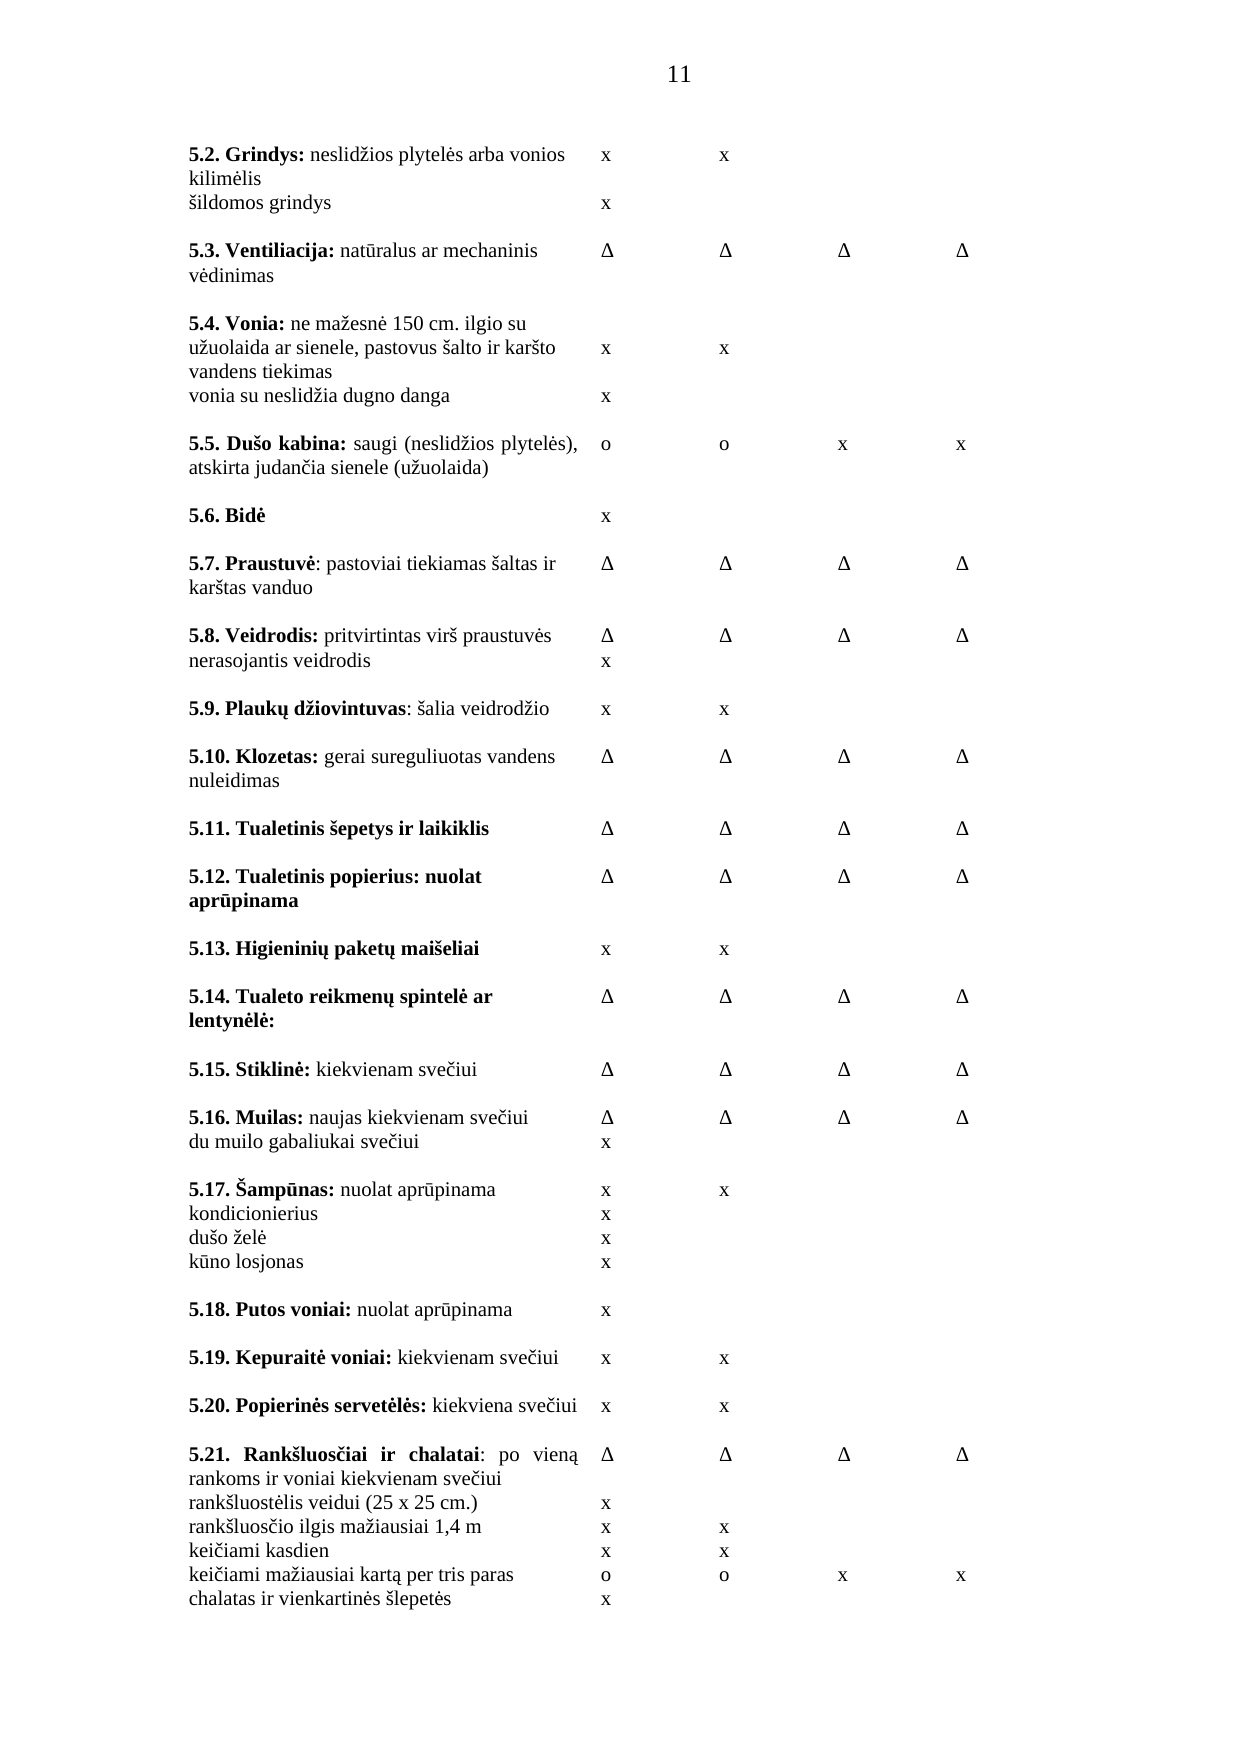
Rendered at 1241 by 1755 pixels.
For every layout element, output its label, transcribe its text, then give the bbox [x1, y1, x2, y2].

table_cell [1063, 503, 1181, 527]
table_cell [826, 1153, 944, 1177]
table_cell [177, 287, 589, 311]
table_cell 5.2. Grindys: neslidžios plytelės arba vonios kilimėlis [177, 142, 589, 190]
table_cell [1063, 311, 1181, 383]
table_cell dušo želė [177, 1225, 589, 1249]
table_cell Δ [589, 864, 708, 912]
table_cell [177, 1153, 589, 1177]
table_cell x [589, 1586, 708, 1610]
table_cell [708, 1201, 826, 1225]
table_cell [944, 1177, 1063, 1201]
table_cell keičiami kasdien [177, 1538, 589, 1562]
table_cell [944, 960, 1063, 984]
table_cell [1063, 190, 1181, 214]
table_cell [826, 479, 944, 503]
table_cell [1063, 912, 1181, 936]
table_cell [944, 1081, 1063, 1105]
table_cell x [589, 1201, 708, 1225]
table_cell [944, 1201, 1063, 1225]
table_cell [826, 1177, 944, 1201]
table_cell [589, 672, 708, 696]
table_cell [708, 1129, 826, 1153]
table_cell x [826, 431, 944, 479]
table_cell x [589, 1514, 708, 1538]
table_cell Δ [708, 1105, 826, 1129]
table_cell Δ [944, 624, 1063, 647]
table_cell [177, 912, 589, 936]
table_cell [708, 599, 826, 623]
table_cell [589, 599, 708, 623]
table_cell o [589, 431, 708, 479]
table_cell nerasojantis veidrodis [177, 648, 589, 672]
table_cell Δ [944, 744, 1063, 792]
table_cell 5.15. Stiklinė: kiekvienam svečiui [177, 1057, 589, 1081]
table_cell [1063, 792, 1181, 816]
table_cell [1063, 479, 1181, 503]
table_cell [1063, 1418, 1181, 1442]
table_cell [826, 1514, 944, 1538]
table_cell x [708, 1345, 826, 1369]
table_cell x [826, 1562, 944, 1586]
table_cell Δ [944, 1057, 1063, 1081]
table_cell Δ [708, 624, 826, 647]
table_cell [1063, 239, 1181, 287]
table_cell x [708, 1394, 826, 1417]
table_cell [944, 479, 1063, 503]
table_cell [589, 1418, 708, 1442]
table_cell x [589, 696, 708, 720]
table_cell [708, 407, 826, 431]
table_cell x [708, 311, 826, 383]
table_cell [826, 1297, 944, 1321]
table_cell 5.16. Muilas: naujas kiekvienam svečiui [177, 1105, 589, 1129]
table_cell [1063, 1538, 1181, 1562]
table_cell Δ [944, 816, 1063, 840]
table_cell Δ [708, 551, 826, 599]
table_cell [708, 214, 826, 238]
table_cell 5.3. Ventiliacija: natūralus ar mechaninis vėdinimas [177, 239, 589, 287]
table_cell [1063, 936, 1181, 960]
table_cell Δ [826, 1105, 944, 1129]
table_cell [708, 1297, 826, 1321]
table_cell [826, 672, 944, 696]
table_cell [1063, 1369, 1181, 1393]
table_cell [708, 287, 826, 311]
table_cell Δ [826, 624, 944, 647]
table_cell 5.14. Tualeto reikmenų spintelė ar lentynėlė: [177, 984, 589, 1032]
table_cell Δ [589, 239, 708, 287]
table_cell rankšluostėlis veidui (25 x 25 cm.) [177, 1490, 589, 1514]
table_cell o [589, 1562, 708, 1586]
table_cell [826, 311, 944, 383]
table_cell [826, 1273, 944, 1297]
table_cell [944, 1033, 1063, 1057]
table_cell [1063, 1562, 1181, 1586]
table_cell keičiami mažiausiai kartą per tris paras [177, 1562, 589, 1586]
table_cell Δ [589, 744, 708, 792]
table_cell [1063, 672, 1181, 696]
table_cell chalatas ir vienkartinės šlepetės [177, 1586, 589, 1610]
table_cell [589, 1153, 708, 1177]
table_cell 5.6. Bidė [177, 503, 589, 527]
table_cell [177, 479, 589, 503]
table_cell Δ [944, 551, 1063, 599]
table_cell kondicionierius [177, 1201, 589, 1225]
table_cell [944, 527, 1063, 551]
table_cell [1063, 287, 1181, 311]
table_cell [177, 1081, 589, 1105]
table_cell x [944, 1562, 1063, 1586]
table_cell [1063, 1129, 1181, 1153]
table_cell [1063, 1249, 1181, 1273]
table_cell [944, 1538, 1063, 1562]
table_cell [826, 1369, 944, 1393]
table_cell [826, 118, 944, 142]
table_cell [944, 1225, 1063, 1249]
table_cell 5.18. Putos voniai: nuolat aprūpinama [177, 1297, 589, 1321]
table_cell [1063, 1586, 1181, 1610]
table_cell [177, 1321, 589, 1345]
table_cell [1063, 407, 1181, 431]
table_cell [1063, 1610, 1181, 1634]
table_cell [177, 840, 589, 864]
table_cell [1063, 1345, 1181, 1369]
table_cell x [708, 936, 826, 960]
table_cell Δ [944, 1442, 1063, 1490]
table_cell [944, 720, 1063, 744]
table_cell Δ [826, 864, 944, 912]
table_cell [944, 792, 1063, 816]
table_cell [944, 1586, 1063, 1610]
table_cell [944, 1129, 1063, 1153]
table_cell x [589, 1394, 708, 1417]
table_cell [1063, 864, 1181, 912]
table_cell Δ [708, 744, 826, 792]
table_cell [708, 1490, 826, 1514]
table_cell 5.11. Tualetinis šepetys ir laikiklis [177, 816, 589, 840]
table_cell [589, 792, 708, 816]
table_cell [1063, 1153, 1181, 1177]
table_cell x [708, 696, 826, 720]
table_cell [1063, 840, 1181, 864]
table_cell [826, 287, 944, 311]
table_cell Δ [826, 984, 944, 1032]
table_cell 5.9. Plaukų džiovintuvas: šalia veidrodžio [177, 696, 589, 720]
table_cell [826, 960, 944, 984]
table_cell [1063, 1201, 1181, 1225]
table_cell [1063, 1105, 1181, 1129]
table_cell [826, 1394, 944, 1417]
table_cell [944, 1273, 1063, 1297]
table_cell [1063, 599, 1181, 623]
table_cell [944, 118, 1063, 142]
table_cell [1063, 431, 1181, 479]
table_cell x [589, 1177, 708, 1201]
table_cell [1063, 527, 1181, 551]
table_cell [1063, 118, 1181, 142]
table_cell [1063, 696, 1181, 720]
table_cell [826, 1586, 944, 1610]
table_cell [826, 1538, 944, 1562]
table_cell [826, 1201, 944, 1225]
table_cell Δ [708, 864, 826, 912]
table_cell [589, 1610, 708, 1634]
table_cell x [589, 1345, 708, 1369]
table_cell [1063, 960, 1181, 984]
table_cell x [589, 142, 708, 190]
table_cell [826, 1418, 944, 1442]
table_cell [708, 190, 826, 214]
table_cell [944, 599, 1063, 623]
table_cell [589, 214, 708, 238]
table_cell [708, 912, 826, 936]
table_cell [177, 599, 589, 623]
table_cell [944, 311, 1063, 383]
table_cell [826, 190, 944, 214]
table_cell x [589, 190, 708, 214]
table_cell rankšluosčio ilgis mažiausiai 1,4 m [177, 1514, 589, 1538]
table_cell [944, 407, 1063, 431]
table_cell [1063, 648, 1181, 672]
table_cell [177, 792, 589, 816]
table_cell [589, 1273, 708, 1297]
table_cell [826, 912, 944, 936]
table_cell Δ [826, 744, 944, 792]
table_cell [177, 960, 589, 984]
table_cell [944, 1514, 1063, 1538]
table_cell [826, 383, 944, 407]
table_cell [826, 840, 944, 864]
table_cell x [708, 142, 826, 190]
table_cell [589, 407, 708, 431]
table_cell 5.13. Higieninių paketų maišeliai [177, 936, 589, 960]
table_cell [826, 503, 944, 527]
table_cell [589, 118, 708, 142]
table_cell [944, 1153, 1063, 1177]
table_cell [708, 118, 826, 142]
table_cell [1063, 624, 1181, 647]
table_cell [826, 142, 944, 190]
table_cell 5.19. Kepuraitė voniai: kiekvienam svečiui [177, 1345, 589, 1369]
table_cell [589, 960, 708, 984]
table_cell [826, 1129, 944, 1153]
table_cell [826, 792, 944, 816]
table_cell [944, 840, 1063, 864]
table_cell [944, 1418, 1063, 1442]
table_cell 5.12. Tualetinis popierius: nuolat aprūpinama [177, 864, 589, 912]
table_cell [708, 1153, 826, 1177]
table_cell x [944, 431, 1063, 479]
table_cell [708, 1586, 826, 1610]
table_cell 5.10. Klozetas: gerai sureguliuotas vandens nuleidimas [177, 744, 589, 792]
table_cell [826, 407, 944, 431]
table_cell [826, 1610, 944, 1634]
table_cell [826, 1490, 944, 1514]
table_cell Δ [708, 816, 826, 840]
table_cell [589, 840, 708, 864]
table_cell x [589, 936, 708, 960]
table_cell [1063, 1514, 1181, 1538]
table_cell kūno losjonas [177, 1249, 589, 1273]
table_cell 5.21. Rankšluosčiai ir chalatai: po vieną rankoms ir voniai kiekvienam svečiui [177, 1442, 589, 1490]
table_cell [1063, 214, 1181, 238]
table_cell x [589, 1297, 708, 1321]
table_cell [708, 479, 826, 503]
table_cell [826, 1345, 944, 1369]
table_cell [708, 1249, 826, 1273]
table_cell x [589, 648, 708, 672]
table_cell Δ [589, 624, 708, 647]
table_cell [1063, 1490, 1181, 1514]
table_cell [1063, 142, 1181, 190]
table_cell Δ [589, 1105, 708, 1129]
table_cell [944, 142, 1063, 190]
table_cell [826, 936, 944, 960]
table_cell [177, 118, 589, 142]
table_cell [1063, 1297, 1181, 1321]
table_cell [708, 383, 826, 407]
table_cell Δ [826, 816, 944, 840]
table_cell [589, 287, 708, 311]
table_cell [589, 1081, 708, 1105]
table_cell [826, 1321, 944, 1345]
table_cell [1063, 816, 1181, 840]
table_cell [1063, 1225, 1181, 1249]
table_cell [708, 1610, 826, 1634]
table_cell [708, 527, 826, 551]
table_cell [1063, 1321, 1181, 1345]
table_cell [708, 1081, 826, 1105]
table_cell [1063, 1177, 1181, 1201]
table_cell [177, 720, 589, 744]
table_cell [1063, 1394, 1181, 1417]
table_cell [1063, 1442, 1181, 1490]
table_cell Δ [944, 984, 1063, 1032]
table_cell [708, 720, 826, 744]
table_cell [826, 1225, 944, 1249]
table_cell Δ [708, 239, 826, 287]
table_cell [1063, 720, 1181, 744]
table_cell [589, 1033, 708, 1057]
table_cell du muilo gabaliukai svečiui [177, 1129, 589, 1153]
table_cell [1063, 383, 1181, 407]
table_cell x [589, 503, 708, 527]
table_cell [944, 1610, 1063, 1634]
table_cell [944, 1490, 1063, 1514]
table_cell [589, 1369, 708, 1393]
table_cell [826, 1249, 944, 1273]
table_cell [944, 190, 1063, 214]
table_cell Δ [944, 239, 1063, 287]
table_cell [177, 1418, 589, 1442]
table_cell [826, 648, 944, 672]
table_cell [1063, 551, 1181, 599]
table_cell [1063, 1273, 1181, 1297]
table_cell [944, 648, 1063, 672]
table_cell x [589, 311, 708, 383]
table_cell [708, 1225, 826, 1249]
table_cell Δ [589, 1057, 708, 1081]
table_cell [944, 214, 1063, 238]
table_cell [708, 960, 826, 984]
table_cell Δ [708, 1057, 826, 1081]
table_cell x [589, 1538, 708, 1562]
table_cell 5.7. Praustuvė: pastoviai tiekiamas šaltas ir karštas vanduo [177, 551, 589, 599]
table_cell [826, 696, 944, 720]
table_cell [826, 1033, 944, 1057]
table_cell x [708, 1177, 826, 1201]
table_cell [944, 936, 1063, 960]
table_cell [589, 527, 708, 551]
table_cell [708, 672, 826, 696]
table_cell [708, 792, 826, 816]
table_cell [944, 503, 1063, 527]
table_cell Δ [589, 551, 708, 599]
table_cell 5.8. Veidrodis: pritvirtintas virš praustuvės [177, 624, 589, 647]
table_cell 5.4. Vonia: ne mažesnė 150 cm. ilgio su užuolaida ar sienele, pastovus šalto ir karšto vandens tiekimas [177, 311, 589, 383]
table_cell [944, 672, 1063, 696]
table_cell [826, 214, 944, 238]
table_cell [1063, 984, 1181, 1032]
table_cell Δ [944, 864, 1063, 912]
table_cell Δ [589, 984, 708, 1032]
table_cell [708, 1321, 826, 1345]
table_cell [177, 214, 589, 238]
table_cell [177, 527, 589, 551]
table_cell x [589, 383, 708, 407]
table_cell Δ [944, 1105, 1063, 1129]
table_cell x [589, 1490, 708, 1514]
table_cell x [589, 1129, 708, 1153]
table_cell [708, 1418, 826, 1442]
table_cell [177, 407, 589, 431]
table_cell [944, 912, 1063, 936]
table_cell [826, 1081, 944, 1105]
table_cell [177, 1273, 589, 1297]
table_cell [1063, 744, 1181, 792]
table_cell [589, 912, 708, 936]
table_cell [589, 720, 708, 744]
table_cell [826, 720, 944, 744]
table_cell [177, 1033, 589, 1057]
table_cell x [708, 1538, 826, 1562]
table_cell Δ [826, 1057, 944, 1081]
table_cell [1063, 1081, 1181, 1105]
table_cell [708, 1033, 826, 1057]
table_cell Δ [826, 239, 944, 287]
table_cell [708, 648, 826, 672]
table_cell x [708, 1514, 826, 1538]
table_cell [589, 1321, 708, 1345]
table_cell Δ [589, 816, 708, 840]
table_cell [708, 1273, 826, 1297]
table_cell [944, 1249, 1063, 1273]
table_cell [826, 527, 944, 551]
table_cell Δ [826, 551, 944, 599]
table_cell [177, 1369, 589, 1393]
table_cell [944, 383, 1063, 407]
table_cell [589, 479, 708, 503]
table_cell vonia su neslidžia dugno danga [177, 383, 589, 407]
table_cell [826, 599, 944, 623]
table_cell [1063, 1033, 1181, 1057]
table_cell šildomos grindys [177, 190, 589, 214]
table_cell [944, 1321, 1063, 1345]
table_cell x [589, 1225, 708, 1249]
table_cell x [589, 1249, 708, 1273]
table_cell o [708, 1562, 826, 1586]
table_cell Δ [708, 984, 826, 1032]
table_cell o [708, 431, 826, 479]
table_cell Δ [589, 1442, 708, 1490]
table_cell [944, 287, 1063, 311]
table_cell [177, 1610, 589, 1634]
table_cell [944, 1394, 1063, 1417]
table_cell Δ [708, 1442, 826, 1490]
table_cell [708, 1369, 826, 1393]
table_cell [944, 1345, 1063, 1369]
table_cell [177, 672, 589, 696]
table_cell [708, 840, 826, 864]
table_cell 5.5. Dušo kabina: saugi (neslidžios plytelės), atskirta judančia sienele (užuolaida) [177, 431, 589, 479]
table_cell [1063, 1057, 1181, 1081]
table_cell Δ [826, 1442, 944, 1490]
table_cell [944, 696, 1063, 720]
table_cell [944, 1369, 1063, 1393]
table_cell [708, 503, 826, 527]
table_cell [944, 1297, 1063, 1321]
table_cell 5.20. Popierinės servetėlės: kiekviena svečiui [177, 1394, 589, 1417]
table_cell 5.17. Šampūnas: nuolat aprūpinama [177, 1177, 589, 1201]
